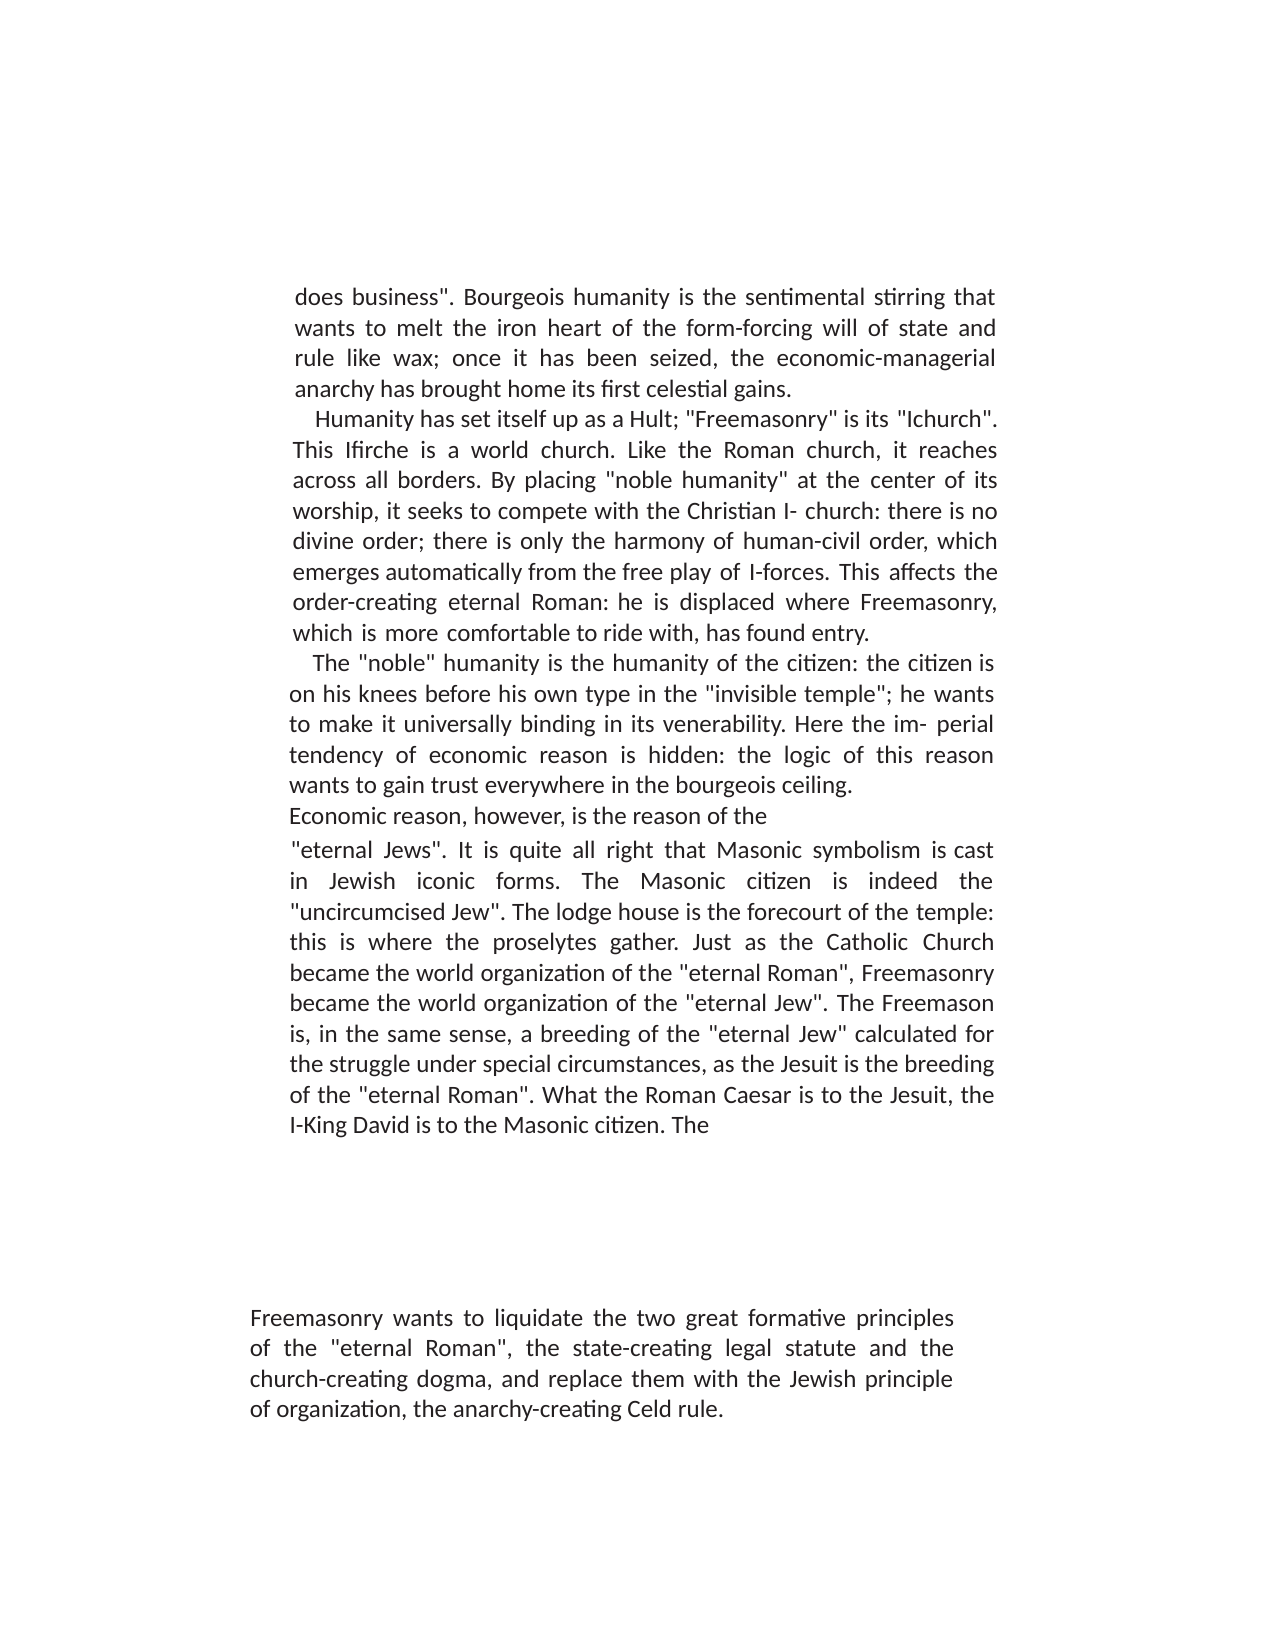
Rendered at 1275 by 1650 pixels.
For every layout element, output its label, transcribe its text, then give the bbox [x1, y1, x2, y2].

text "eternal Jews". It is quite all right that Masonic symbolism is cast in Jewish iconic forms. The Masonic citizen is indeed the "uncircumcised Jew". The lodge house is the forecourt of the temple: this is where the proselytes gather. Just as the Catholic Church became the world organization of the "eternal Roman", Freemasonry became the world organization of the "eternal Jew". The Freemason is, in the same sense, a breeding of the "eternal Jew" calculated for the struggle under special circumstances, as the Jesuit is the breeding of the "eternal Roman". What the Roman Caesar is to the Jesuit, the I-King David is to the Masonic citizen. The [289, 834, 994, 1140]
text Economic reason, however, is the reason of the [289, 800, 1157, 831]
text The "noble" humanity is the humanity of the citizen: the citizen is on his knees before his own type in the "invisible temple"; he wants to make it universally binding in its venerability. Here the im- perial tendency of economic reason is hidden: the logic of this reason wants to gain trust everywhere in the bourgeois ceiling. [289, 647, 994, 800]
text Freemasonry wants to liquidate the two great formative principles of the "eternal Roman", the state-creating legal statute and the church-creating dogma, and replace them with the Jewish principle of organization, the anarchy-creating Celd rule. [249, 1302, 954, 1424]
text Humanity has set itself up as a Hult; "Freemasonry" is its "Ichurch". This Ifirche is a world church. Like the Roman church, it reaches across all borders. By placing "noble humanity" at the center of its worship, it seeks to compete with the Christian I- church: there is no divine order; there is only the harmony of human-civil order, which emerges automatically from the free play of I-forces. This affects the order-creating eternal Roman: he is displaced where Freemasonry, which is more comfortable to ride with, has found entry. [292, 403, 998, 647]
text does business". Bourgeois humanity is the sentimental stirring that wants to melt the iron heart of the form-forcing will of state and rule like wax; once it has been seized, the economic-managerial anarchy has brought home its first celestial gains. [294, 281, 997, 403]
